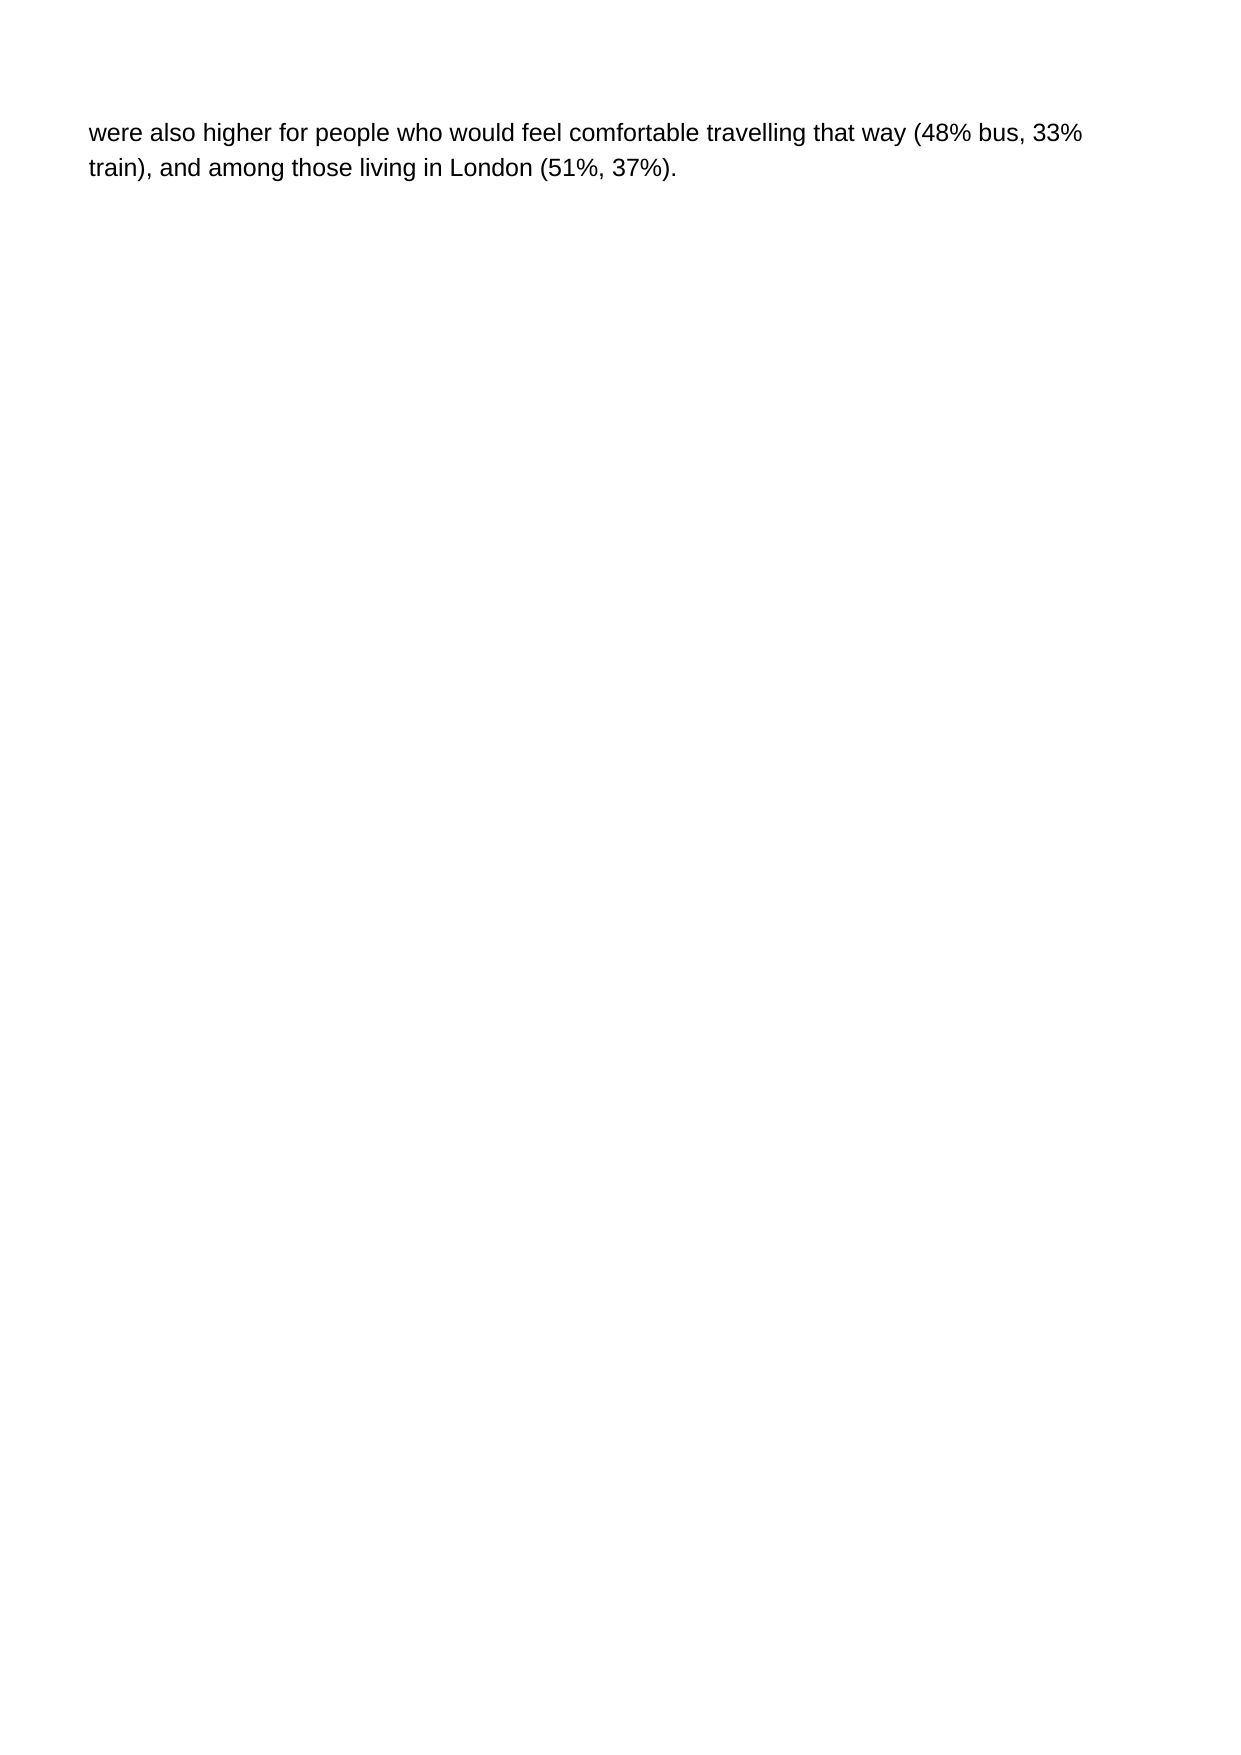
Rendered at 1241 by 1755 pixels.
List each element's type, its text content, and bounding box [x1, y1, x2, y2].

text were also higher for people who would feel comfortable travelling that way (48% bus, 33% train), and among those living in London (51%, 37%). [89, 118, 1152, 181]
